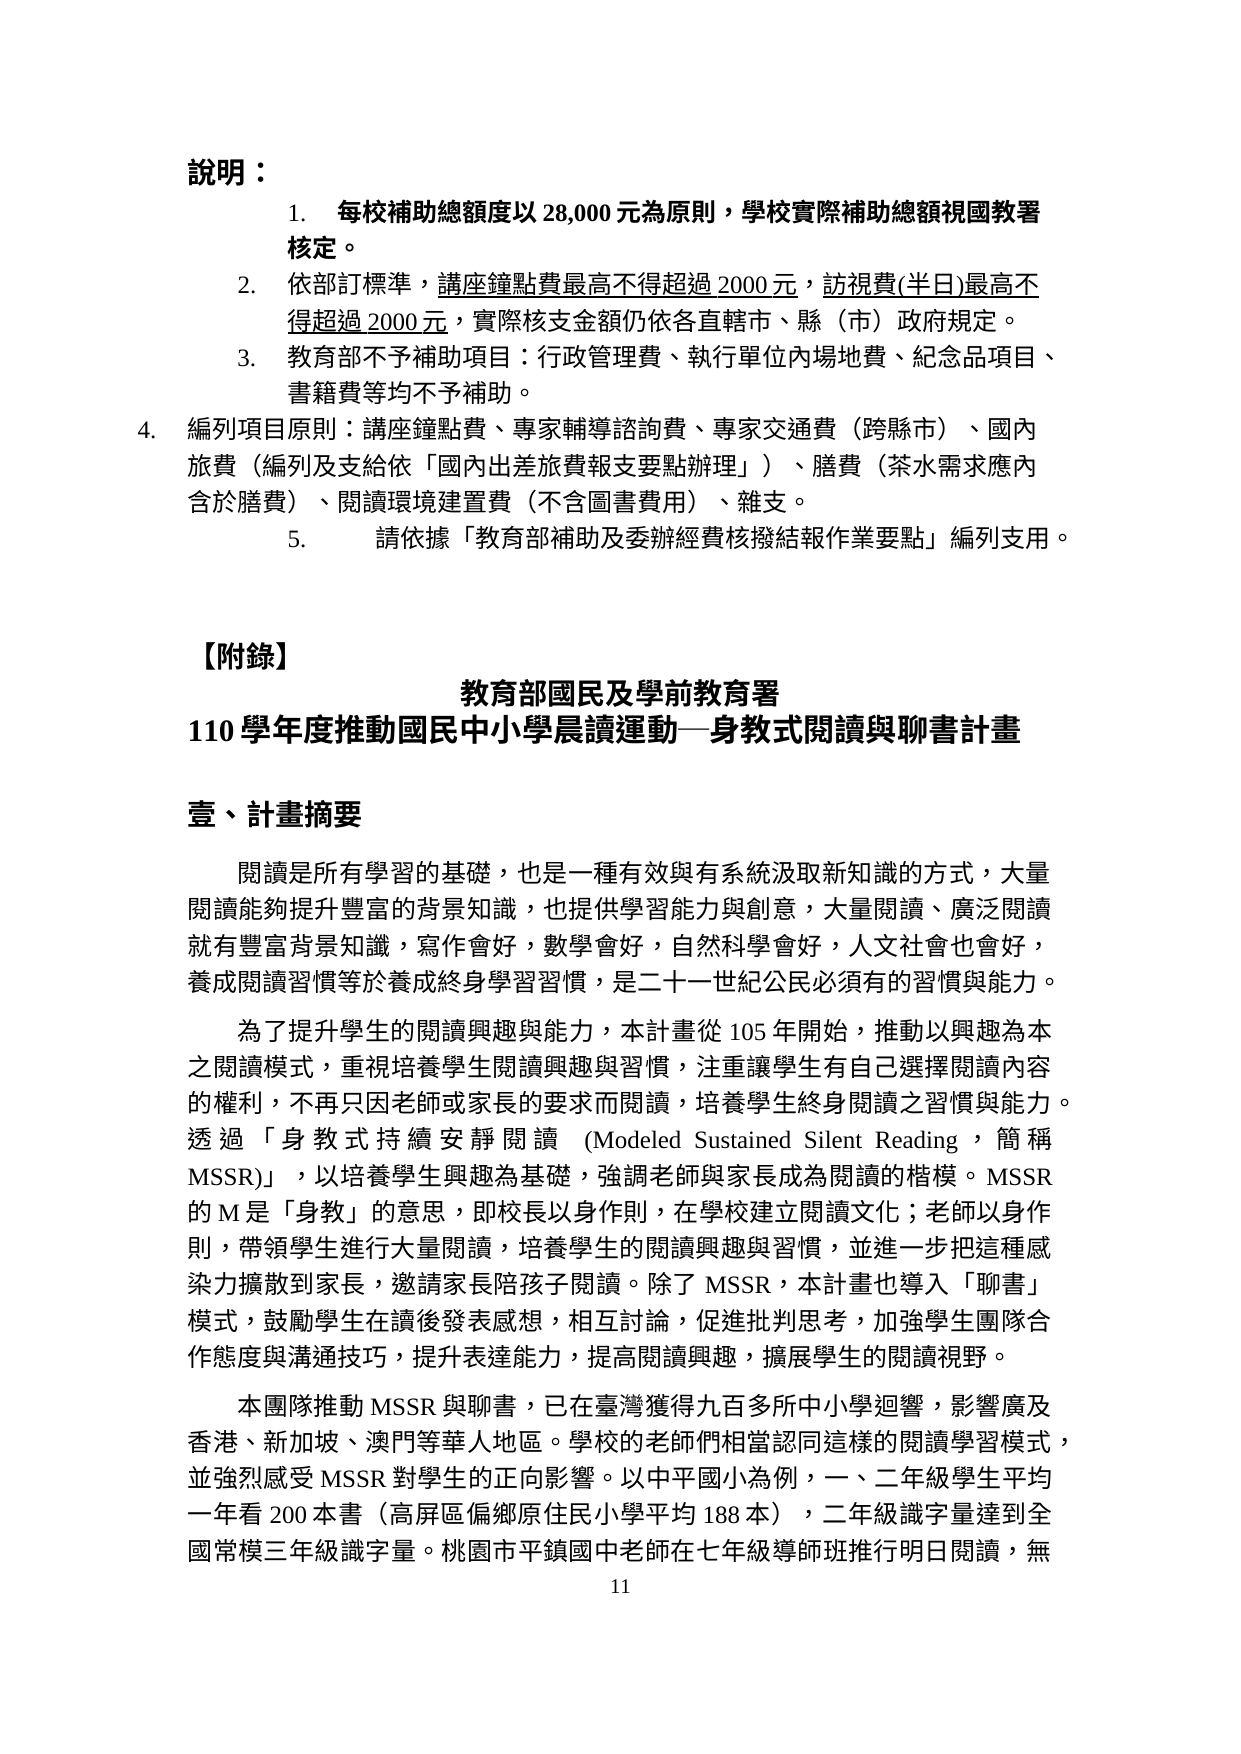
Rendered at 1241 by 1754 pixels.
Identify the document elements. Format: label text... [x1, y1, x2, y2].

list 教育部不予補助項目：行政管理費、執行單位內場地費、紀念品項目、書籍費等均不予補助。 [237, 337, 1053, 410]
text 本團隊推動MSSR與聊書，已在臺灣獲得九百多所中小學迴響，影響廣及香港、新加坡、澳門等華人地區。學校的老師們相當認同這樣的閱讀學習模式，並強烈感受MSSR對學生的正向影響。以中平國小為例，一、二年級學生平均一年看200本書（高屏區偏鄉原住民小學平均188本），二年級識字量達到全國常模三年級識字量。桃園市平鎮國中老師在七年級導師班推行明日閱讀，無心插柳，八年級開始，國中國文月考成績常維持在全校前三名，會考國文科成績約有1/3的孩子拿到A；會考作文，全班約有3位同學拿到3級分，其他全部同學都在4級以上；智能障礙的特殊生會考作文拿到4級分。 [187, 1386, 1053, 1567]
list 每校補助總額度以28,000元為原則，學校實際補助總額視國教署核定。 [287, 192, 1053, 265]
subtitle 壹、計畫摘要 [187, 795, 1053, 833]
text 110學年度推動國民中小學晨讀運動─身教式閱讀與聊書計畫 [187, 712, 1053, 749]
text 【附錄】 [187, 641, 1053, 674]
text 教育部國民及學前教育署 [187, 674, 1053, 712]
text 為了提升學生的閱讀興趣與能力，本計畫從105年開始，推動以興趣為本之閱讀模式，重視培養學生閱讀興趣與習慣，注重讓學生有自己選擇閱讀內容的權利，不再只因老師或家長的要求而閱讀，培養學生終身閱讀之習慣與能力。透過「身教式持續安靜閱讀 (Modeled Sustained Silent Reading，簡稱MSSR)」，以培養學生興趣為基礎，強調老師與家長成為閱讀的楷模。MSSR的M是「身教」的意思，即校長以身作則，在學校建立閱讀文化；老師以身作則，帶領學生進行大量閱讀，培養學生的閱讀興趣與習慣，並進一步把這種感染力擴散到家長，邀請家長陪孩子閱讀。除了MSSR，本計畫也導入「聊書」模式，鼓勵學生在讀後發表感想，相互討論，促進批判思考，加強學生團隊合作態度與溝通技巧，提升表達能力，提高閱讀興趣，擴展學生的閱讀視野。 [187, 1011, 1053, 1373]
list 編列項目原則：講座鐘點費、專家輔導諮詢費、專家交通費（跨縣市）、國內旅費（編列及支給依「國內出差旅費報支要點辦理」）、膳費（茶水需求應內含於膳費）、閱讀環境建置費（不含圖書費用）、雜支。 [137, 410, 1053, 518]
text 閱讀是所有學習的基礎，也是一種有效與有系統汲取新知識的方式，大量閱讀能夠提升豐富的背景知識，也提供學習能力與創意，大量閱讀、廣泛閱讀就有豐富背景知讖，寫作會好，數學會好，自然科學會好，人文社會也會好，養成閱讀習慣等於養成終身學習習慣，是二十一世紀公民必須有的習慣與能力。 [187, 853, 1053, 998]
text 說明： [187, 150, 1053, 192]
list 請依據「教育部補助及委辦經費核撥結報作業要點」編列支用。 [287, 518, 1053, 555]
list 依部訂標準，講座鐘點費最高不得超過2000元，訪視費(半日)最高不得超過2000元，實際核支金額仍依各直轄市、縣（市）政府規定。 [237, 265, 1053, 337]
